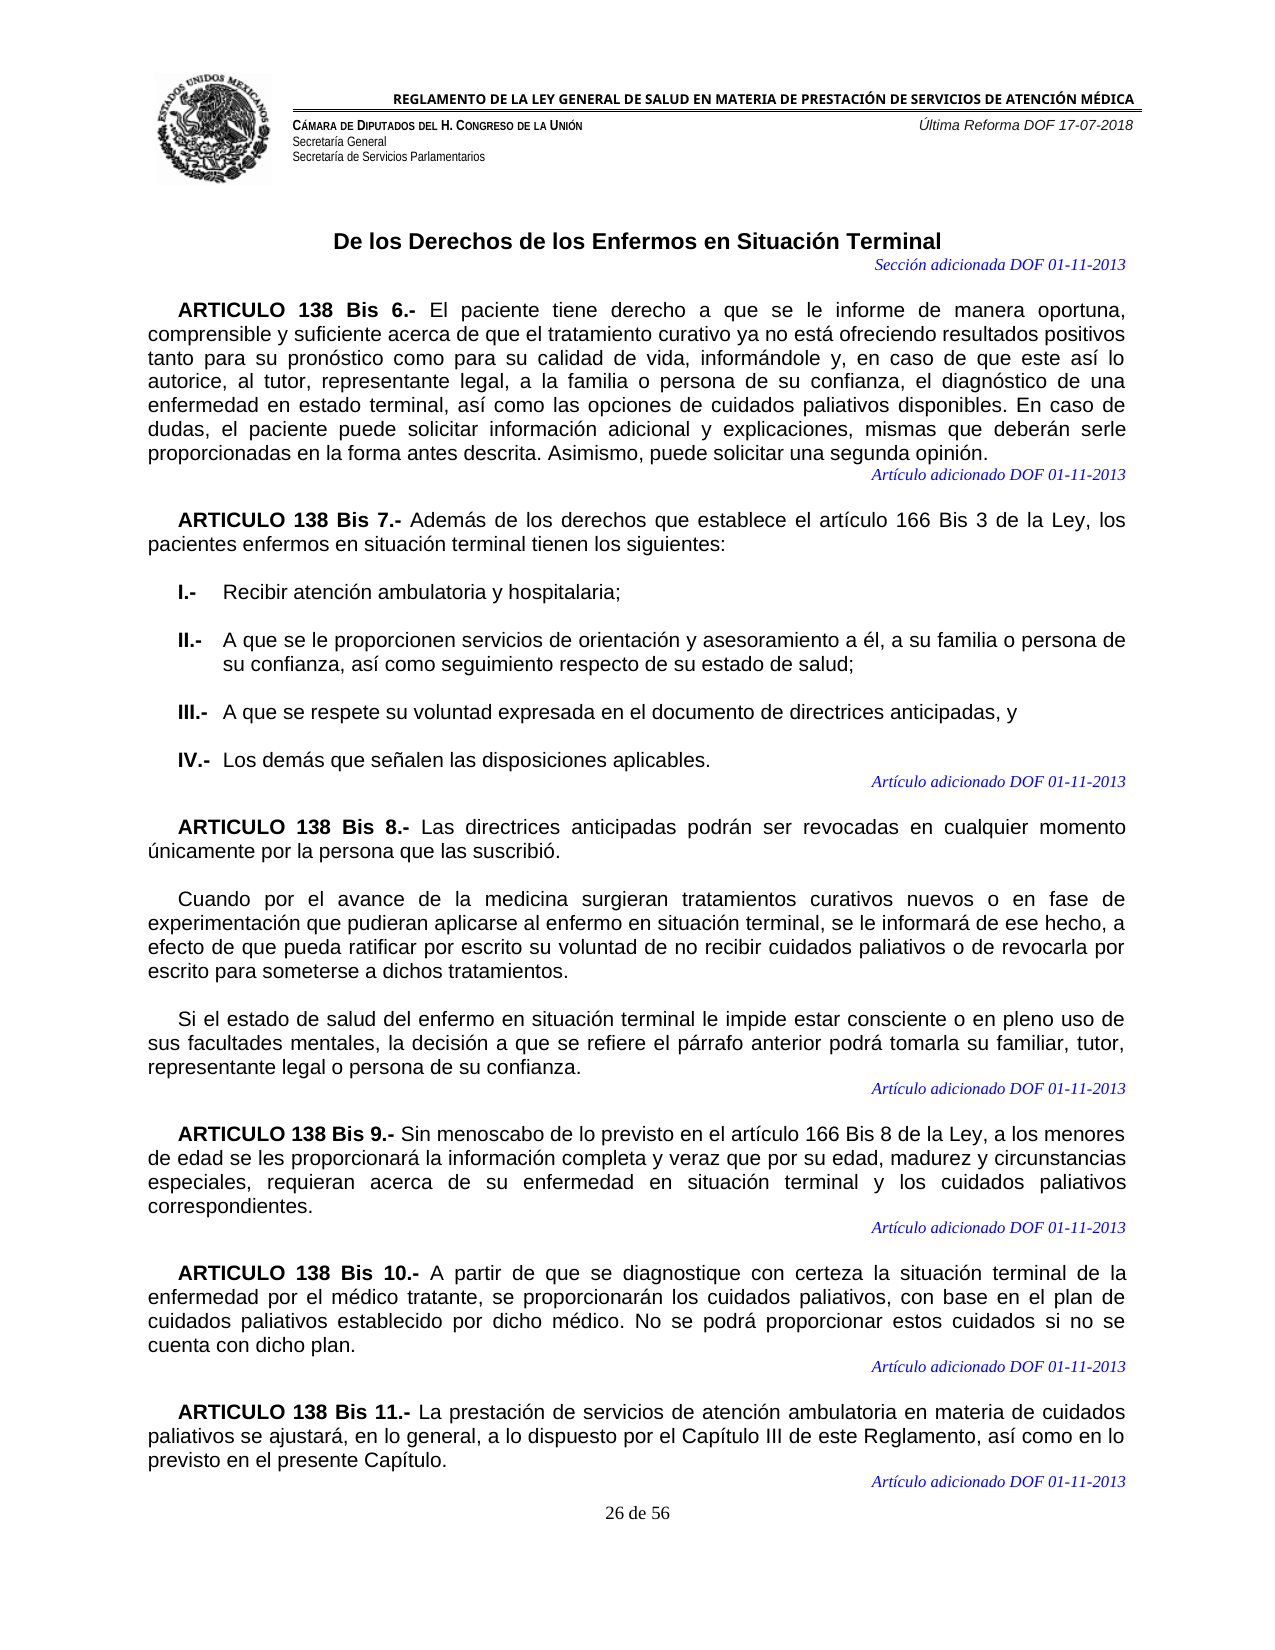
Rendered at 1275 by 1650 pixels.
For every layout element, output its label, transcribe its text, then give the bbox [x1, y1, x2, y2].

text Artículo adicionado DOF 01-11-2013 [148, 465, 1127, 484]
text De los Derechos de los Enfermos en Situación Terminal [148, 228, 1127, 254]
text ARTICULO 138 Bis 7.- Además de los derechos que establece el artículo 166 Bis 3 de la Ley, los pacientes enfermos en situación terminal tienen los siguientes: [148, 508, 1127, 556]
text ARTICULO 138 Bis 10.- A partir de que se diagnostique con certeza la situación terminal de la enfermedad por el médico tratante, se proporcionarán los cuidados paliativos, con base en el plan de cuidados paliativos establecido por dicho médico. No se podrá proporcionar estos cuidados si no se cuenta con dicho plan. [148, 1261, 1127, 1356]
text ARTICULO 138 Bis 6.- El paciente tiene derecho a que se le informe de manera oportuna, comprensible y suficiente acerca de que el tratamiento curativo ya no está ofreciendo resultados positivos tanto para su pronóstico como para su calidad de vida, informándole y, en caso de que este así lo autorice, al tutor, representante legal, a la familia o persona de su confianza, el diagnóstico de una enfermedad en estado terminal, así como las opciones de cuidados paliativos disponibles. En caso de dudas, el paciente puede solicitar información adicional y explicaciones, mismas que deberán serle proporcionadas en la forma antes descrita. Asimismo, puede solicitar una segunda opinión. [148, 297, 1127, 465]
text I.- Recibir atención ambulatoria y hospitalaria; [178, 580, 1127, 604]
text ARTICULO 138 Bis 9.- Sin menoscabo de lo previsto en el artículo 166 Bis 8 de la Ley, a los menores de edad se les proporcionará la información completa y veraz que por su edad, madurez y circunstancias especiales, requieran acerca de su enfermedad en situación terminal y los cuidados paliativos correspondientes. [148, 1122, 1127, 1217]
text Artículo adicionado DOF 01-11-2013 [148, 1078, 1127, 1098]
text Artículo adicionado DOF 01-11-2013 [148, 1471, 1127, 1491]
text ARTICULO 138 Bis 11.- La prestación de servicios de atención ambulatoria en materia de cuidados paliativos se ajustará, en lo general, a lo dispuesto por el Capítulo III de este Reglamento, así como en lo previsto en el presente Capítulo. [148, 1399, 1127, 1471]
text Artículo adicionado DOF 01-11-2013 [148, 1217, 1127, 1237]
text Artículo adicionado DOF 01-11-2013 [148, 772, 1127, 791]
text ARTICULO 138 Bis 8.- Las directrices anticipadas podrán ser revocadas en cualquier momento únicamente por la persona que las suscribió. [148, 815, 1127, 863]
text II.- A que se le proporcionen servicios de orientación y asesoramiento a él, a su familia o persona de su confianza, así como seguimiento respecto de su estado de salud; [178, 628, 1127, 676]
text Si el estado de salud del enfermo en situación terminal le impide estar consciente o en pleno uso de sus facultades mentales, la decisión a que se refiere el párrafo anterior podrá tomarla su familiar, tutor, representante legal o persona de su confianza. [148, 1007, 1127, 1078]
text Cuando por el avance de la medicina surgieran tratamientos curativos nuevos o en fase de experimentación que pudieran aplicarse al enfermo en situación terminal, se le informará de ese hecho, a efecto de que pueda ratificar por escrito su voluntad de no recibir cuidados paliativos o de revocarla por escrito para someterse a dichos tratamientos. [148, 887, 1127, 983]
text Sección adicionada DOF 01-11-2013 [148, 254, 1127, 273]
text Artículo adicionado DOF 01-11-2013 [148, 1356, 1127, 1376]
text IV.- Los demás que señalen las disposiciones aplicables. [178, 748, 1127, 772]
text III.- A que se respete su voluntad expresada en el documento de directrices anticipadas, y [178, 700, 1127, 724]
